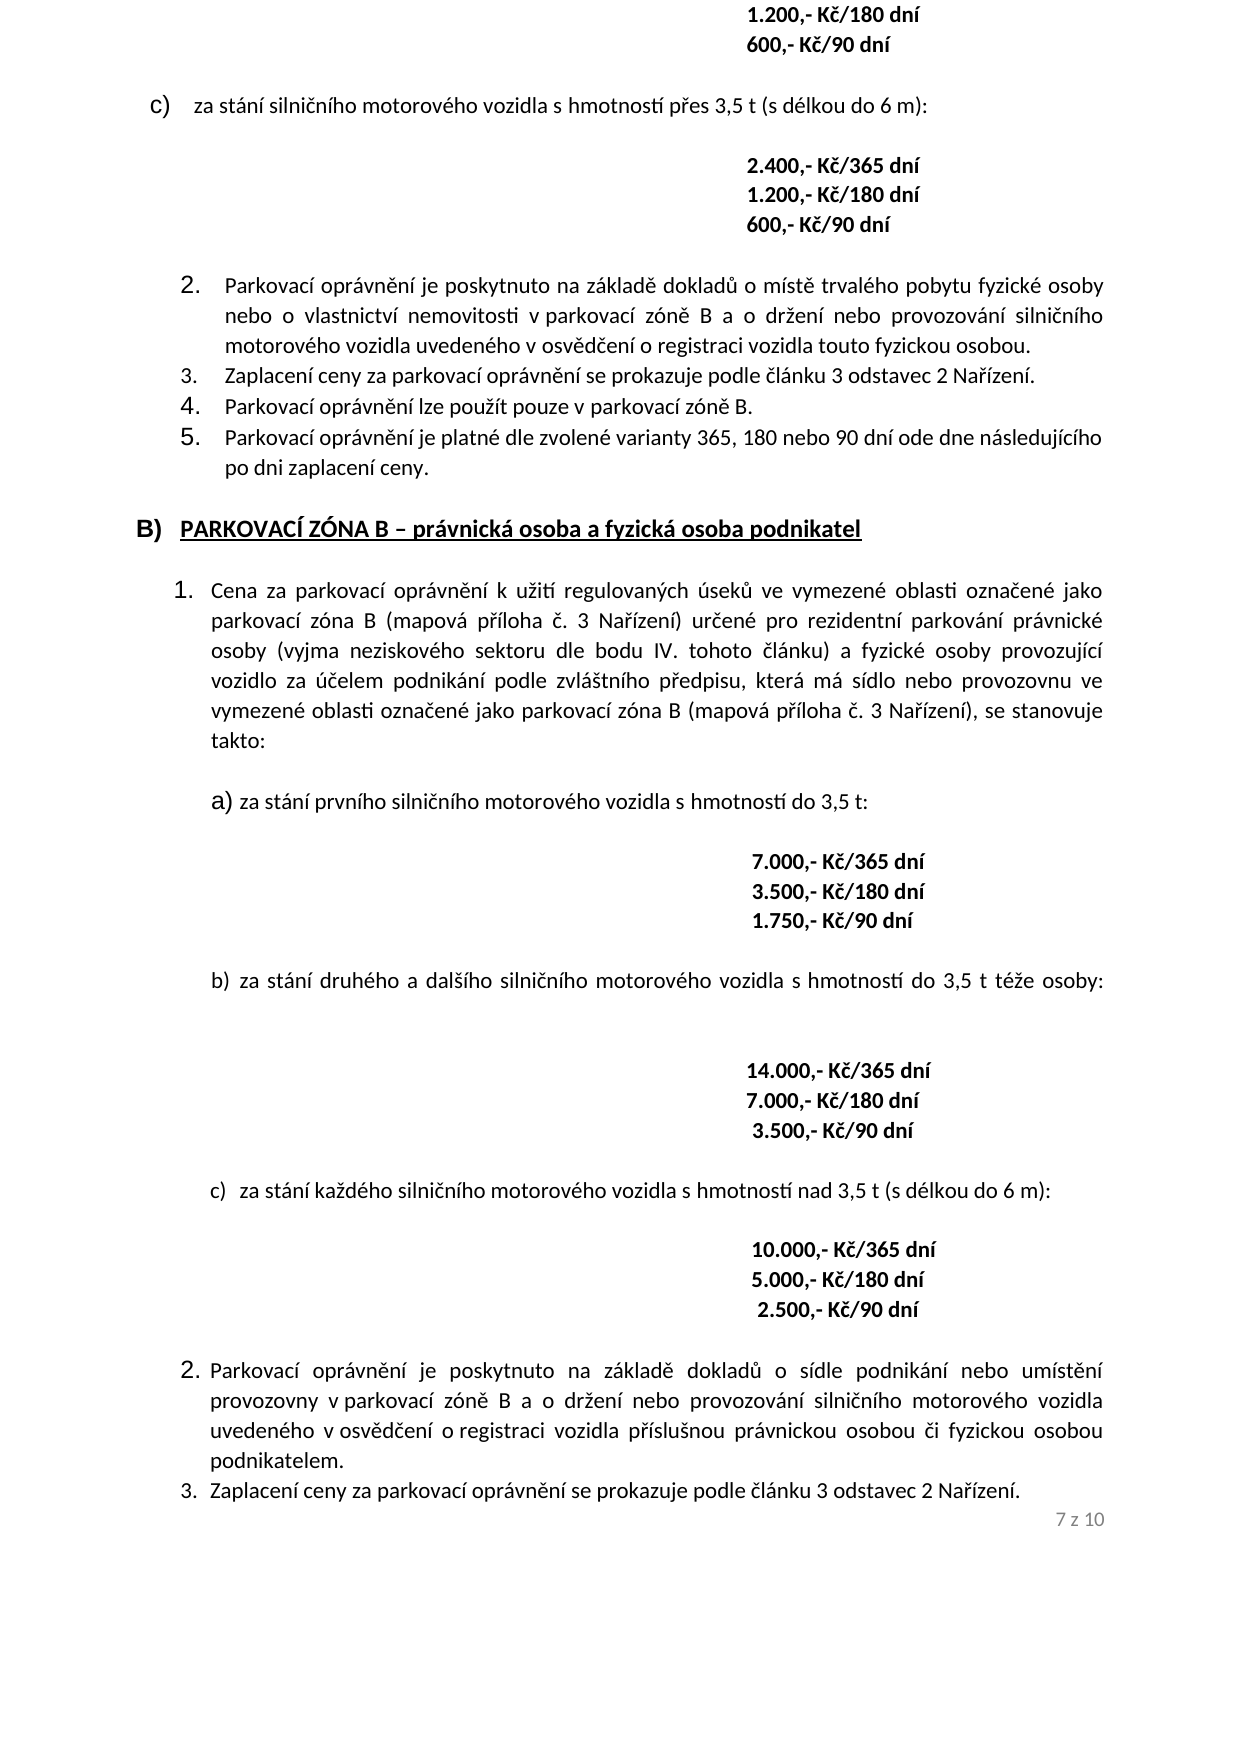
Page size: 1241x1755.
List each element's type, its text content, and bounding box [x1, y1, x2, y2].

list za stání prvního silničního motorového vozidla s hmotností do 3,5 t: [211, 786, 1104, 845]
list Parkovací oprávnění je platné dle zvolené varianty 365, 180 nebo 90 dní ode dne následujícího po dni zaplacení ceny. [180, 422, 1104, 481]
text 3.500,- Kč/180 dní [653, 877, 1104, 905]
list Cena za parkovací oprávnění k užití regulovaných úseků ve vymezené oblasti označené jako parkovací zóna B (mapová příloha č. 3 Nařízení) určené pro rezidentní parkování právnické osoby (vyjma neziskového sektoru dle bodu IV. tohoto článku) a fyzické osoby provozující vozidlo za účelem podnikání podle zvláštního předpisu, která má sídlo nebo provozovnu ve vymezené oblasti označené jako parkovací zóna B (mapová příloha č. 3 Nařízení), se stanovuje takto: [173, 576, 1104, 754]
text 5.000,- Kč/180 dní [674, 1265, 1104, 1293]
list PARKOVACÍ ZÓNA B – právnická osoba a fyzická osoba podnikatel [136, 513, 1104, 543]
list Parkovací oprávnění je poskytnuto na základě dokladů o místě trvalého pobytu fyzické osoby nebo o vlastnictví nemovitosti v parkovací zóně B a o držení nebo provozování silničního motorového vozidla uvedeného v osvědčení o registraci vozidla touto fyzickou osobou. [180, 270, 1104, 359]
text 10.000,- Kč/365 dní [705, 1236, 1104, 1263]
text 2.400,- Kč/365 dní [652, 151, 1104, 179]
list za stání silničního motorového vozidla s hmotností přes 3,5 t (s délkou do 6 m): [136, 90, 1104, 119]
text 7.000,- Kč/180 dní [674, 1086, 1104, 1114]
list Parkovací oprávnění je poskytnuto na základě dokladů o sídle podnikání nebo umístění provozovny v parkovací zóně B a o držení nebo provozování silničního motorového vozidla uvedeného v osvědčení o registraci vozidla příslušnou právnickou osobou či fyzickou osobou podnikatelem. [180, 1355, 1104, 1474]
list za stání druhého a dalšího silničního motorového vozidla s hmotností do 3,5 t téže osoby: [211, 966, 1104, 1024]
list Zaplacení ceny za parkovací oprávnění se prokazuje podle článku 3 odstavec 2 Nařízení. [180, 361, 1104, 389]
text 2.500,- Kč/90 dní [658, 1295, 1104, 1323]
list za stání každého silničního motorového vozidla s hmotností nad 3,5 t (s délkou do 6 m): [210, 1176, 1104, 1204]
text 7.000,- Kč/365 dní [653, 847, 1104, 875]
text 1.750,- Kč/90 dní [653, 907, 1104, 935]
list Zaplacení ceny za parkovací oprávnění se prokazuje podle článku 3 odstavec 2 Nařízení. [180, 1476, 1104, 1504]
text 3.500,- Kč/90 dní [658, 1116, 1104, 1144]
text 14.000,- Kč/365 dní [705, 1056, 1104, 1084]
text 600,- Kč/90 dní [578, 211, 1104, 238]
text 1.200,- Kč/180 dní [652, 0, 1104, 28]
list Parkovací oprávnění lze použít pouze v parkovací zóně B. [180, 391, 1104, 420]
text 600,- Kč/90 dní [578, 30, 1104, 58]
text 1.200,- Kč/180 dní [652, 181, 1104, 209]
